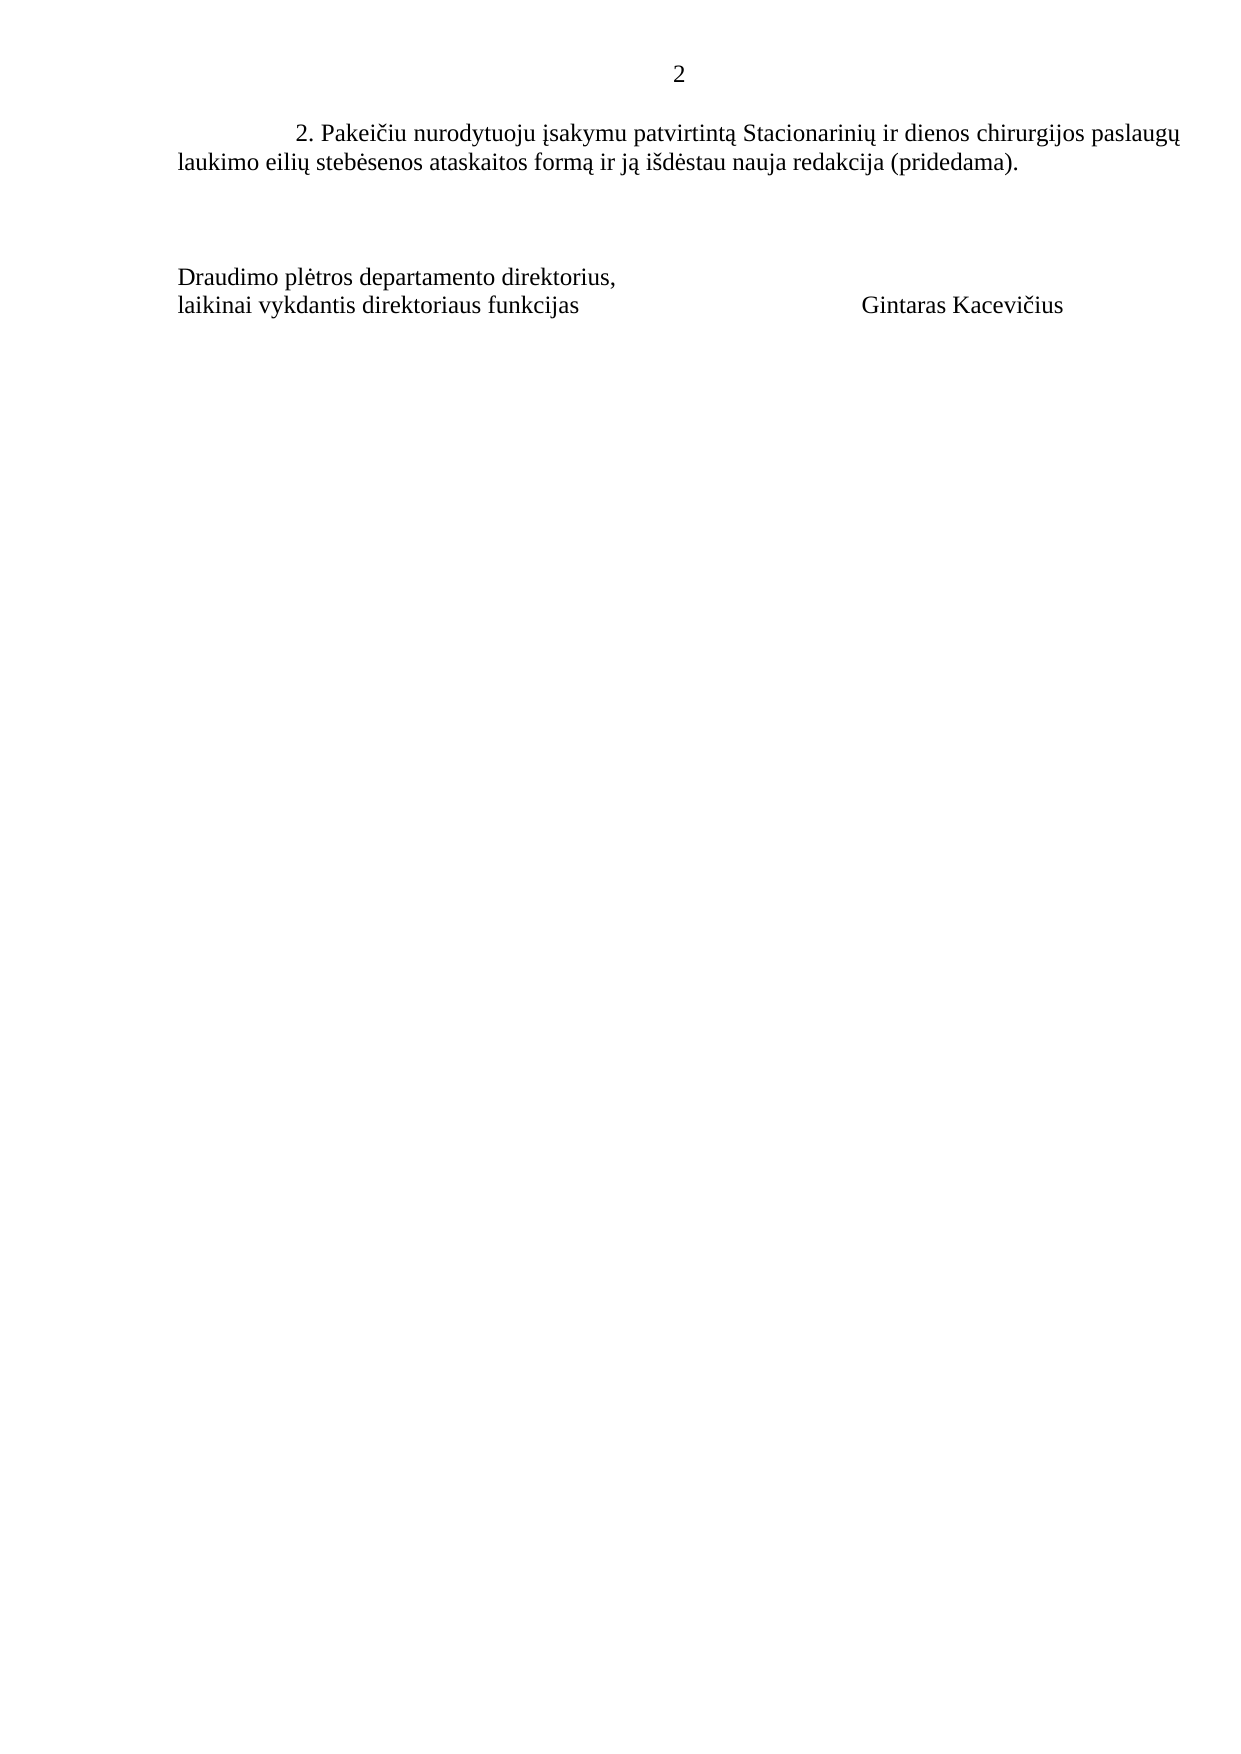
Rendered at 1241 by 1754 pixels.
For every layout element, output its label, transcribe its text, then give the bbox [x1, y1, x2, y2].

text laikinai vykdantis direktoriaus funkcijas Gintaras Kacevičius [177, 291, 1181, 319]
text Draudimo plėtros departamento direktorius, [177, 262, 1181, 291]
text 2. Pakeičiu nurodytuoju įsakymu patvirtintą Stacionarinių ir dienos chirurgijos paslaugų laukimo eilių stebėsenos ataskaitos formą ir ją išdėstau nauja redakcija (pridedama). [177, 118, 1181, 176]
